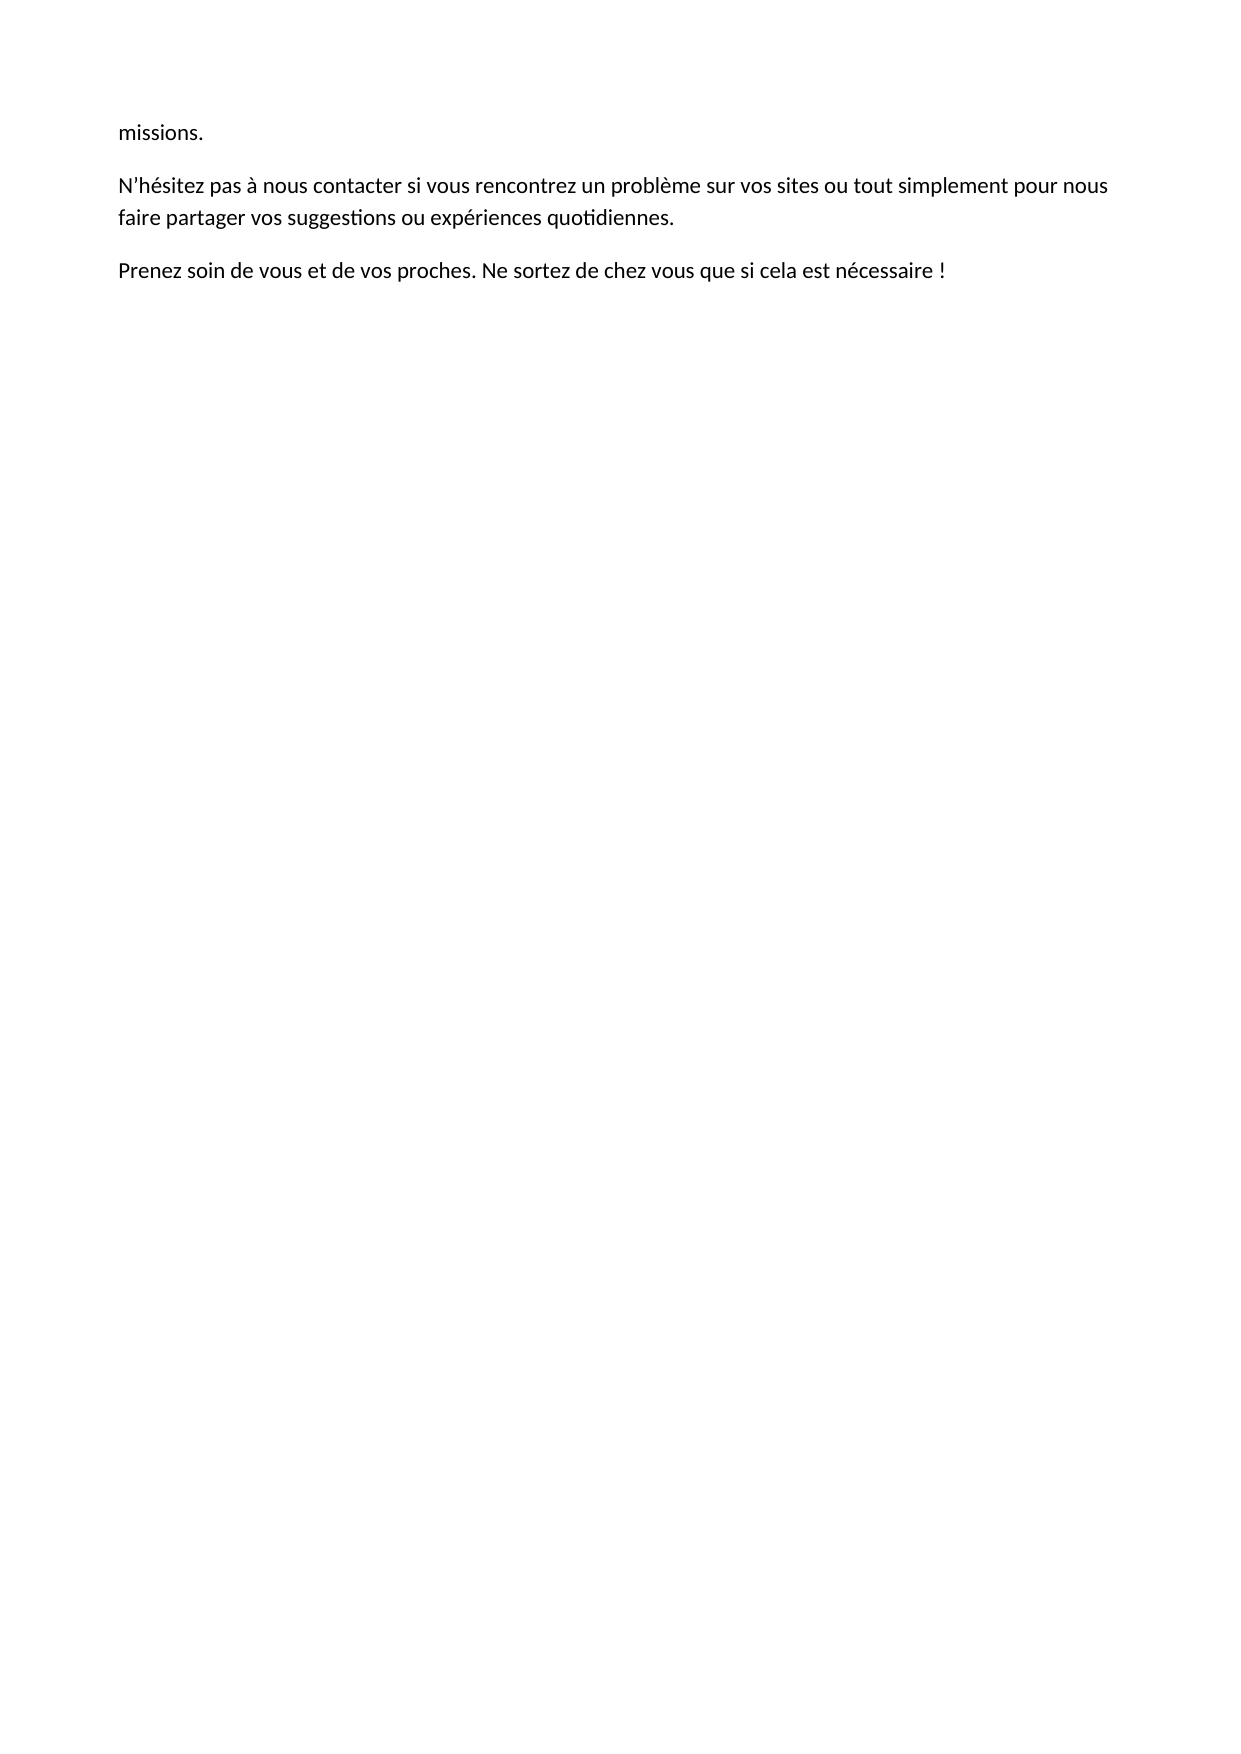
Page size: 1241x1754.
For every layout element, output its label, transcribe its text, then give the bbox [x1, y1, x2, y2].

text N’hésitez pas à nous contacter si vous rencontrez un problème sur vos sites ou tout simplement pour nous faire partager vos suggestions ou expériences quotidiennes. [118, 171, 1122, 231]
text Prenez soin de vous et de vos proches. Ne sortez de chez vous que si cela est nécessaire ! [118, 256, 1122, 284]
text missions. [118, 118, 1122, 146]
